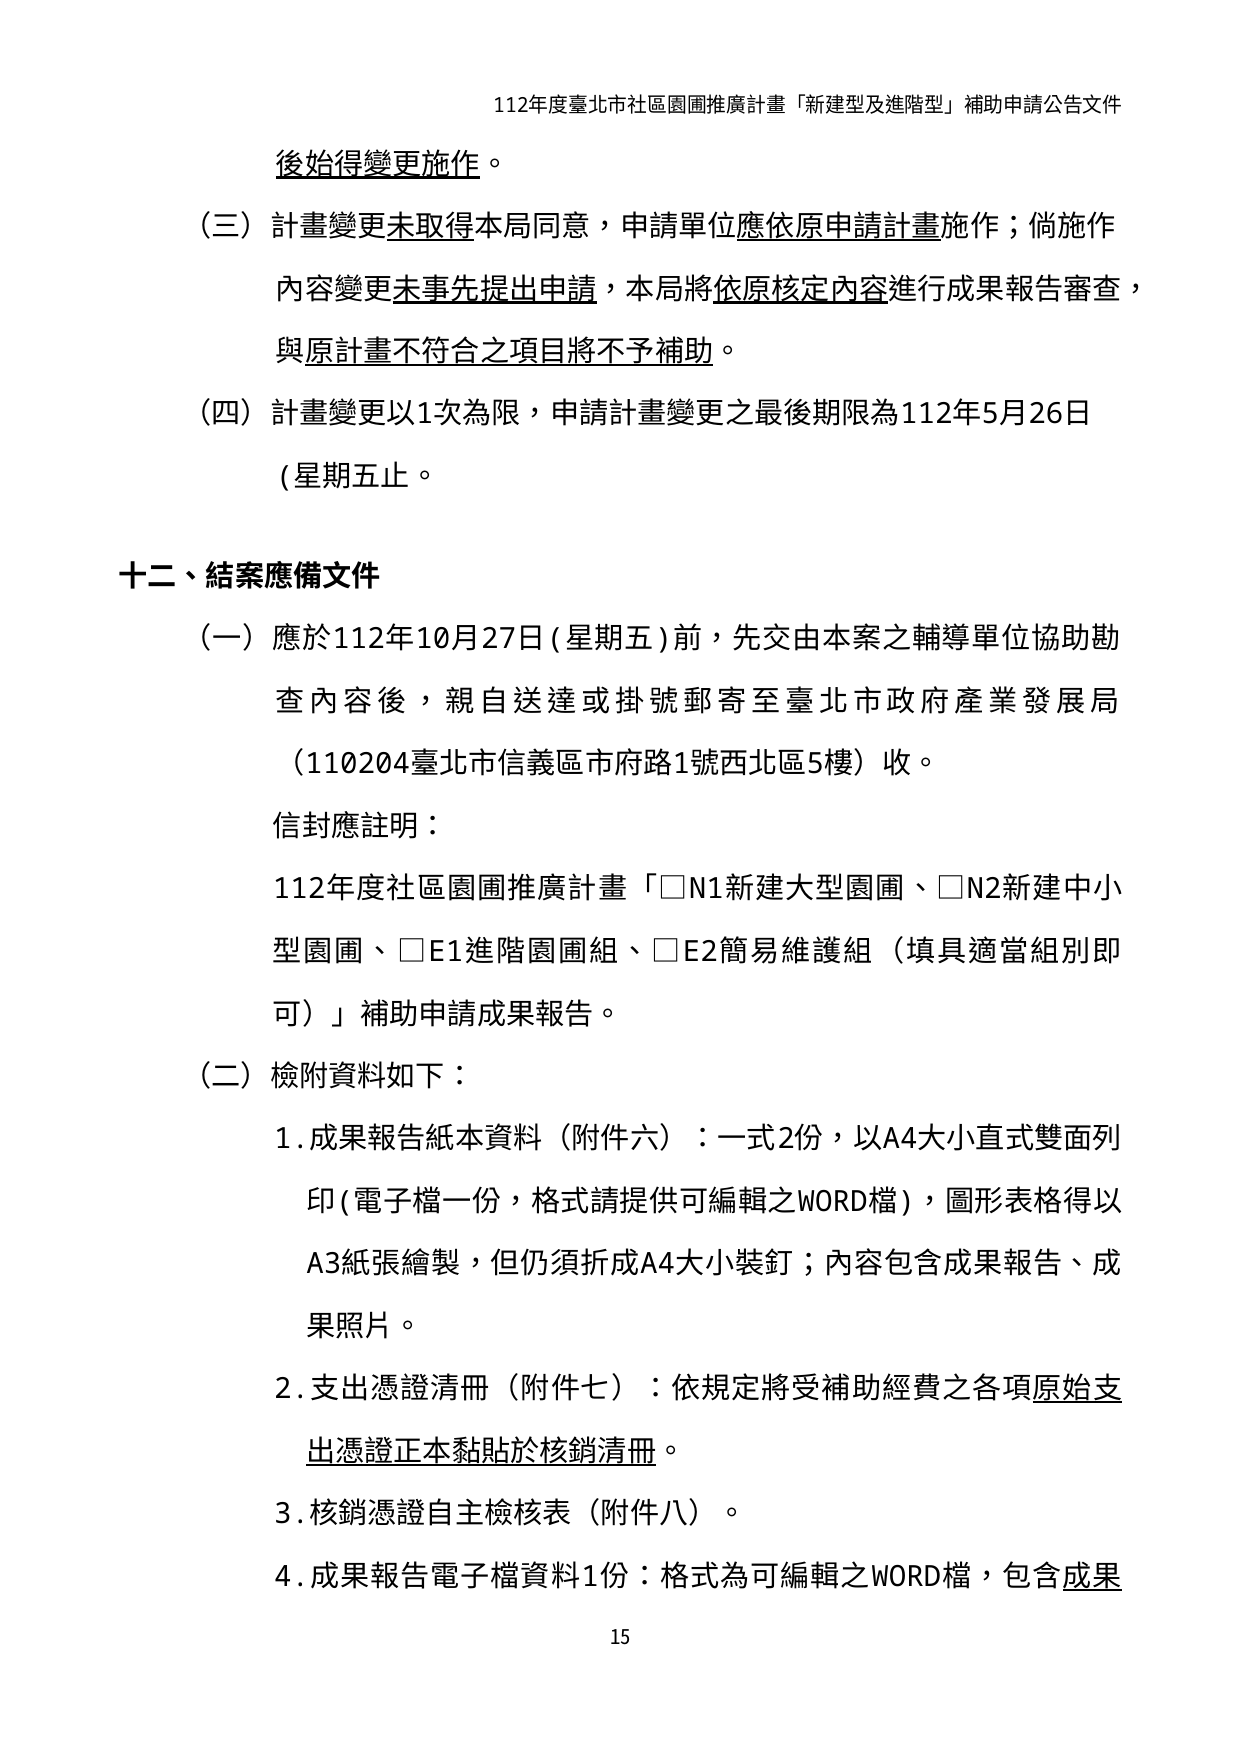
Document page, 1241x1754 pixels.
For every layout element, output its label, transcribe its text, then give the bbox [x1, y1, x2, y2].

text 112年度社區園圃推廣計畫「□N1新建大型園圃、□N2新建中小型園圃、□E1進階園圃組、□E2簡易維護組（填具適當組別即可）」補助申請成果報告。 [273, 845, 1122, 1032]
text 1.成果報告紙本資料（附件六）：一式2份，以A4大小直式雙面列印(電子檔一份，格式請提供可編輯之WORD檔)，圖形表格得以A3紙張繪製，但仍須折成A4大小裝釘；內容包含成果報告、成果照片。 [274, 1095, 1122, 1345]
text （四）計畫變更以1次為限，申請計畫變更之最後期限為112年5月26日(星期五止。 [182, 370, 1122, 495]
text 4.成果報告電子檔資料1份：格式為可編輯之WORD檔，包含成果 [274, 1532, 1122, 1595]
text 後始得變更施作。 [182, 120, 1122, 182]
text 信封應註明： [273, 782, 1122, 845]
text 3.核銷憑證自主檢核表（附件八）。 [274, 1470, 1122, 1532]
text （三）計畫變更未取得本局同意，申請單位應依原申請計畫施作；倘施作內容變更未事先提出申請，本局將依原核定內容進行成果報告審查，與原計畫不符合之項目將不予補助。 [182, 182, 1122, 370]
text （一）應於112年10月27日(星期五)前，先交由本案之輔導單位協助勘查內容後，親自送達或掛號郵寄至臺北市政府產業發展局（110204臺北市信義區市府路1號西北區5樓）收。 [182, 595, 1122, 782]
text 十二、結案應備文件 [118, 532, 1122, 595]
text （二）檢附資料如下： [182, 1032, 1122, 1095]
text 2.支出憑證清冊（附件七）：依規定將受補助經費之各項原始支出憑證正本黏貼於核銷清冊。 [274, 1345, 1122, 1470]
